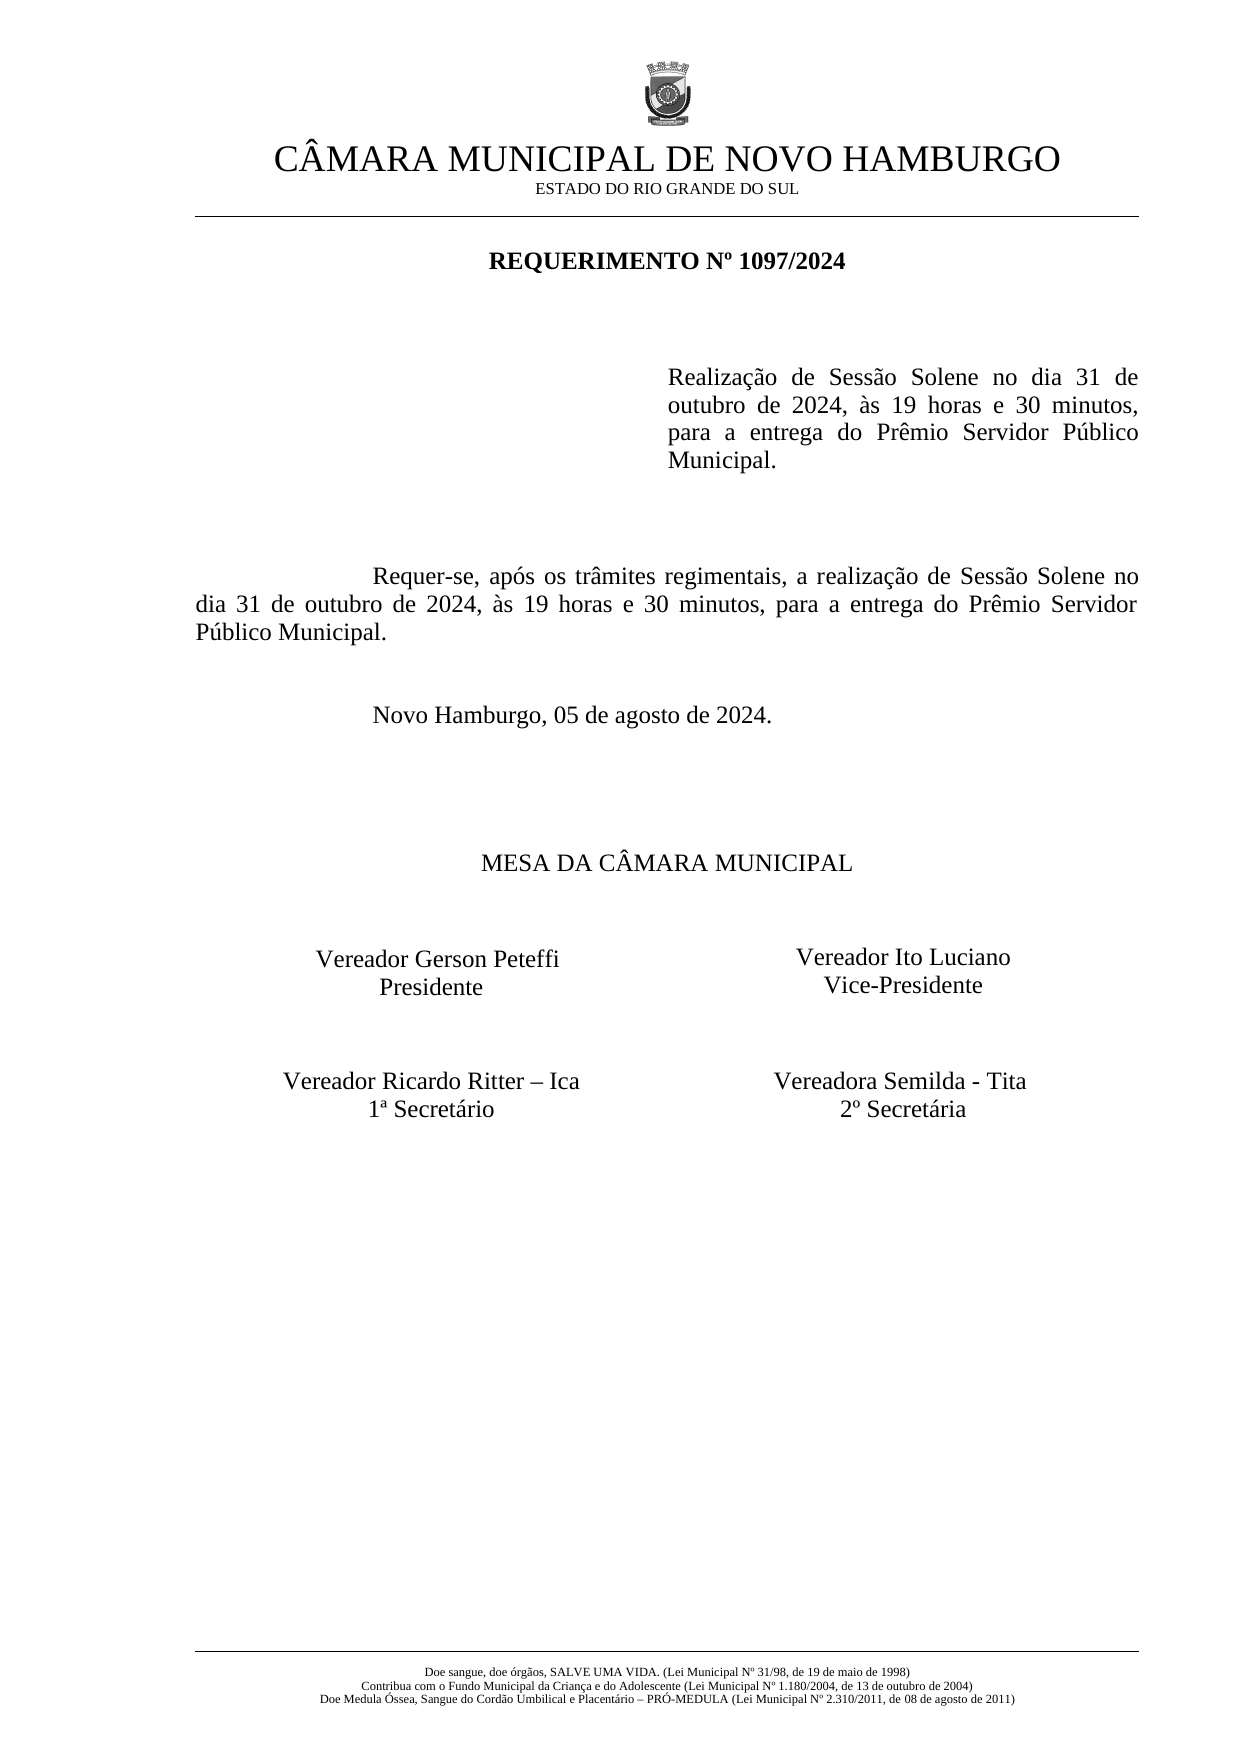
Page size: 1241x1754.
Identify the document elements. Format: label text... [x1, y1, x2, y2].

text Realização de Sessão Solene no dia 31 de outubro de 2024, às 19 horas e 30 minutos, para a entrega do Prêmio Servidor Público Municipal. [668, 363, 1139, 474]
text Novo Hamburgo, 05 de agosto de 2024. [195, 701, 1139, 729]
table_cell Vereadora Semilda - Tita 2º Secretária [667, 1006, 1139, 1128]
table_cell Vereador Ito Luciano Vice-Presidente [667, 882, 1139, 1006]
table_header MESA DA CÂMARA MUNICIPAL [195, 843, 1139, 882]
table_cell Vereador Ricardo Ritter – Ica 1ª Secretário [195, 1006, 667, 1128]
title REQUERIMENTO Nº 1097/2024 [195, 247, 1139, 274]
table_cell Vereador Gerson Peteffi Presidente [195, 882, 667, 1006]
text Requer-se, após os trâmites regimentais, a realização de Sessão Solene no dia 31 de outubro de 2024, às 19 horas e 30 minutos, para a entrega do Prêmio Servidor Público Municipal. [195, 562, 1139, 646]
